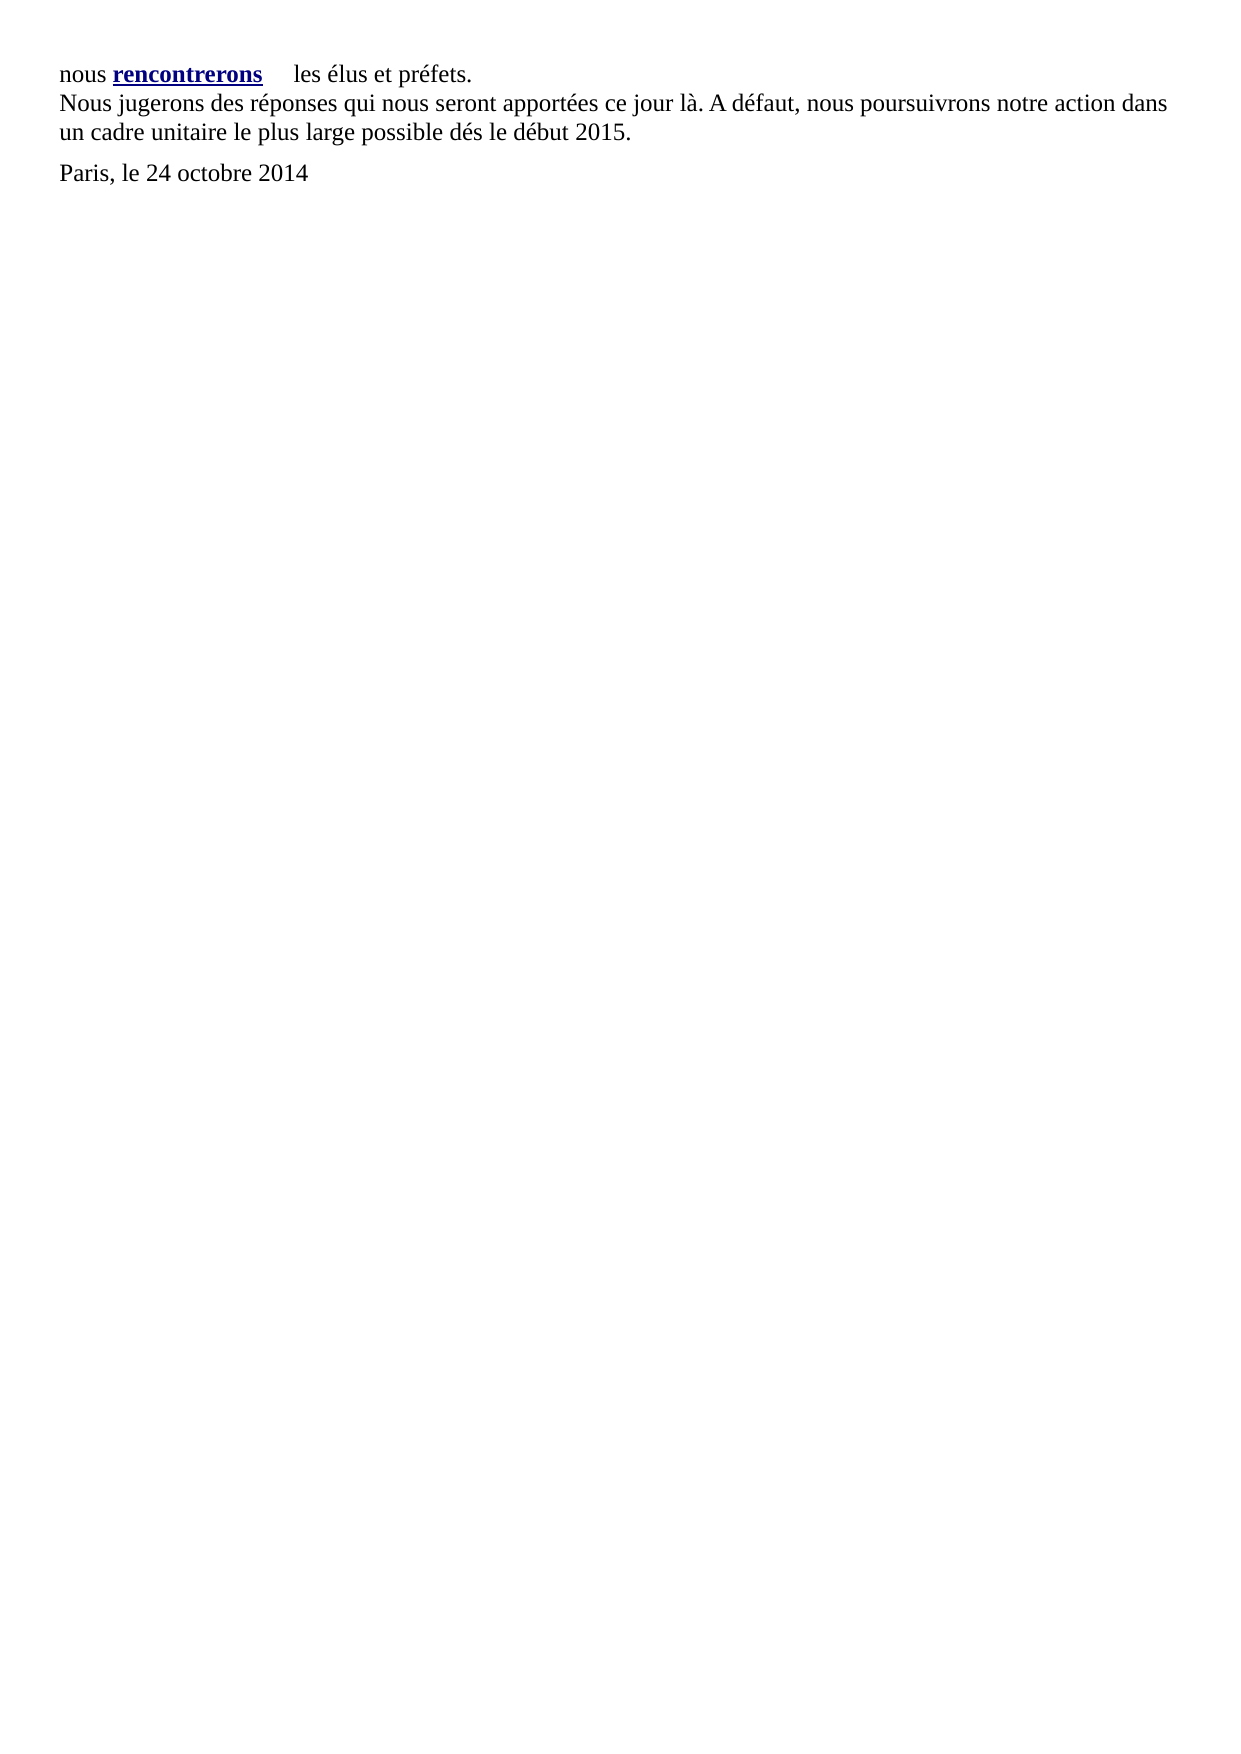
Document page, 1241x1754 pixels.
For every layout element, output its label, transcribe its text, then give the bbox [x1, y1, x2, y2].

text Nous jugerons des réponses qui nous seront apportées ce jour là. A défaut, nous poursuivrons notre action dans un cadre unitaire le plus large possible dés le début 2015. [59, 88, 1181, 145]
text nous rencontrerons les élus et préfets. [59, 59, 1181, 88]
text Paris, le 24 octobre 2014 [59, 158, 1181, 187]
